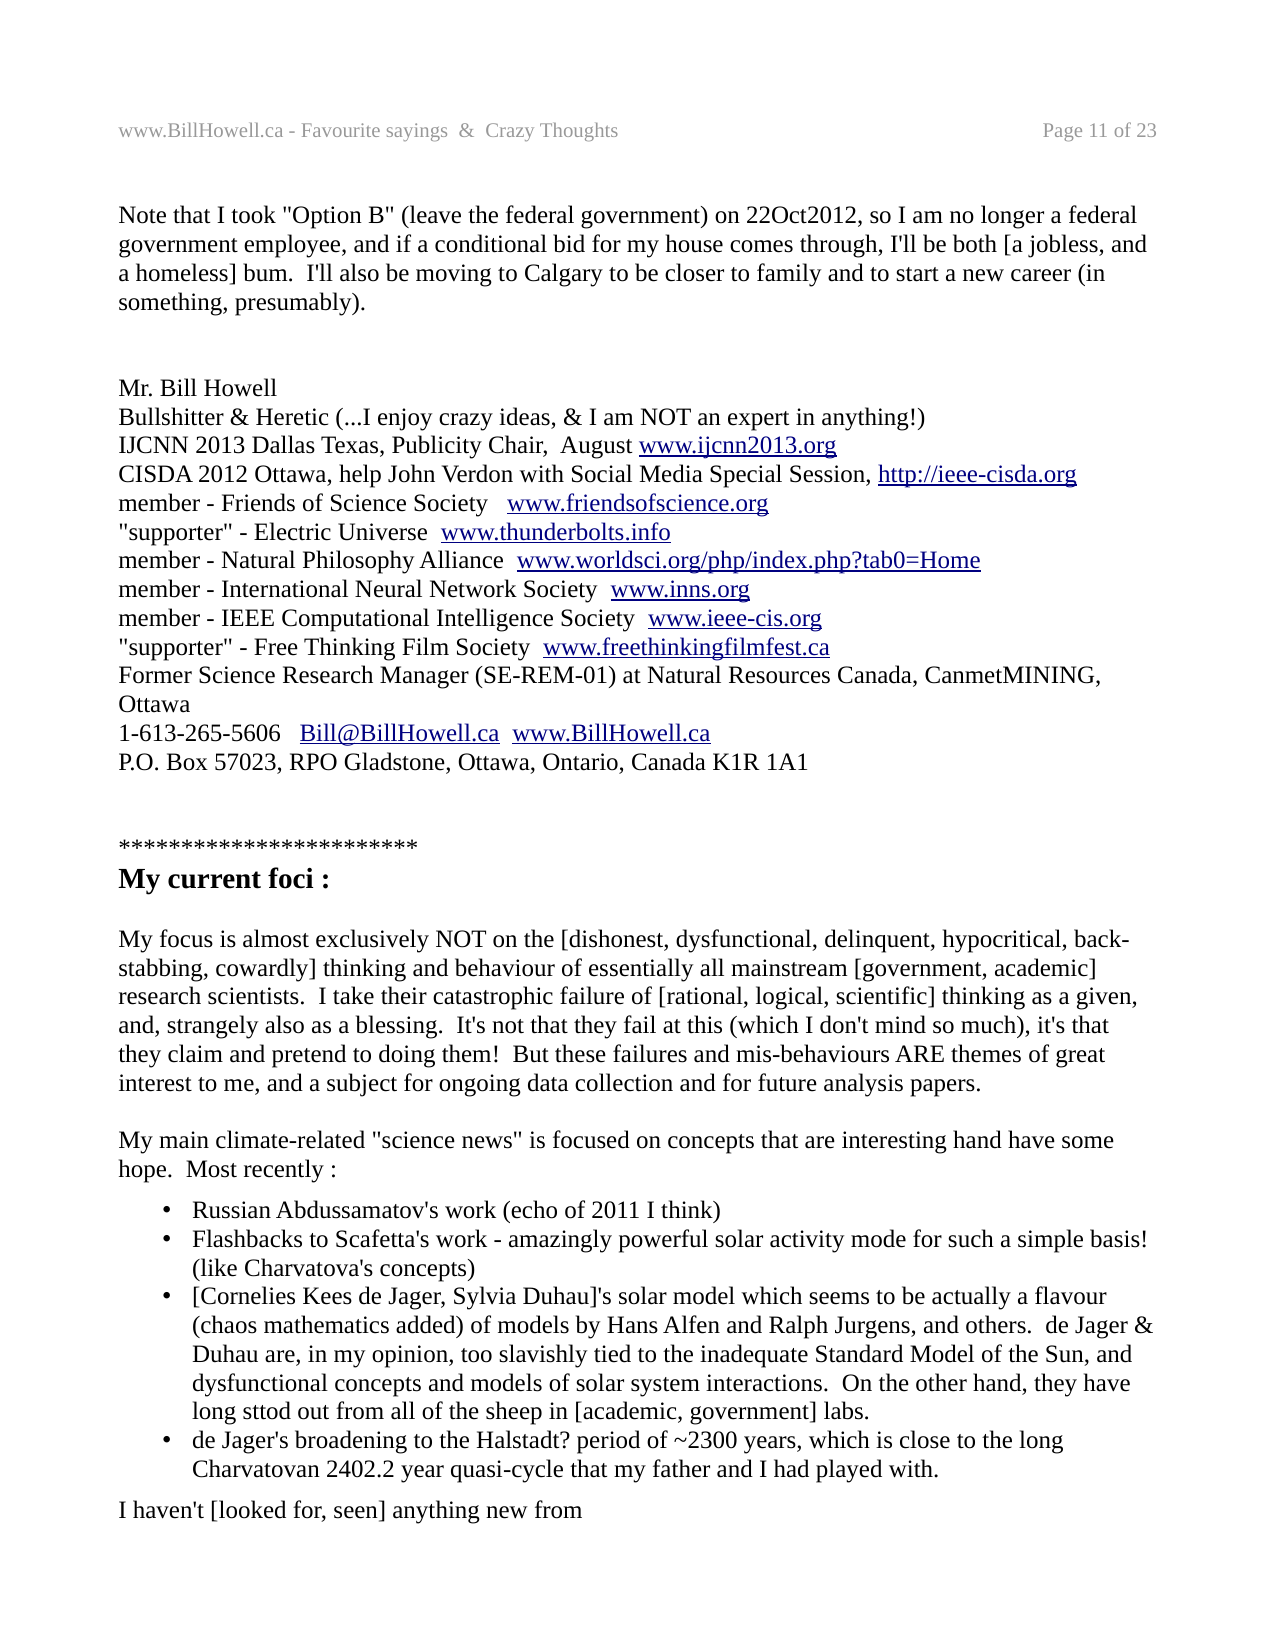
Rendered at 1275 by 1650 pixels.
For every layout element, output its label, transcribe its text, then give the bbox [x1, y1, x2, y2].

list Flashbacks to Scafetta's work - amazingly powerful solar activity mode for such a simple basis! (like Charvatova's concepts) [162, 1224, 1157, 1281]
text I haven't [looked for, seen] anything new from [118, 1495, 1157, 1524]
text Note that I took "Option B" (leave the federal government) on 22Oct2012, so I am no longer a federal government employee, and if a conditional bid for my house comes through, I'll be both [a jobless, and a homeless] bum. I'll also be moving to Calgary to be closer to family and to start a new career (in something, presumably). Mr. Bill Howell Bullshitter & Heretic (...I enjoy crazy ideas, & I am NOT an expert in anything!) IJCNN 2013 Dallas Texas, Publicity Chair, August www.ijcnn2013.org CISDA 2012 Ottawa, help John Verdon with Social Media Special Session, http://ieee-cisda.org member - Friends of Science Society www.friendsofscience.org "supporter" - Electric Universe www.thunderbolts.info member - Natural Philosophy Alliance www.worldsci.org/php/index.php?tab0=Home member - International Neural Network Society www.inns.org member - IEEE Computational Intelligence Society www.ieee-cis.org "supporter" - Free Thinking Film Society www.freethinkingfilmfest.ca Former Science Research Manager (SE-REM-01) at Natural Resources Canada, CanmetMINING, Ottawa 1-613-265-5606 Bill@BillHowell.ca www.BillHowell.ca P.O. Box 57023, RPO Gladstone, Ottawa, Ontario, Canada K1R 1A1 ************************ My current foci : My focus is almost exclusively NOT on the [dishonest, dysfunctional, delinquent, hypocritical, back-stabbing, cowardly] thinking and behaviour of essentially all mainstream [government, academic] research scientists. I take their catastrophic failure of [rational, logical, scientific] thinking as a given, and, strangely also as a blessing. It's not that they fail at this (which I don't mind so much), it's that they claim and pretend to doing them! But these failures and mis-behaviours ARE themes of great interest to me, and a subject for ongoing data collection and for future analysis papers. My main climate-related "science news" is focused on concepts that are interesting hand have some hope. Most recently : [118, 172, 1157, 1183]
list Russian Abdussamatov's work (echo of 2011 I think) [162, 1195, 1157, 1224]
list [Cornelies Kees de Jager, Sylvia Duhau]'s solar model which seems to be actually a flavour (chaos mathematics added) of models by Hans Alfen and Ralph Jurgens, and others. de Jager & Duhau are, in my opinion, too slavishly tied to the inadequate Standard Model of the Sun, and dysfunctional concepts and models of solar system interactions. On the other hand, they have long sttod out from all of the sheep in [academic, government] labs. [162, 1281, 1157, 1425]
list de Jager's broadening to the Halstadt? period of ~2300 years, which is close to the long Charvatovan 2402.2 year quasi-cycle that my father and I had played with. [162, 1425, 1157, 1483]
